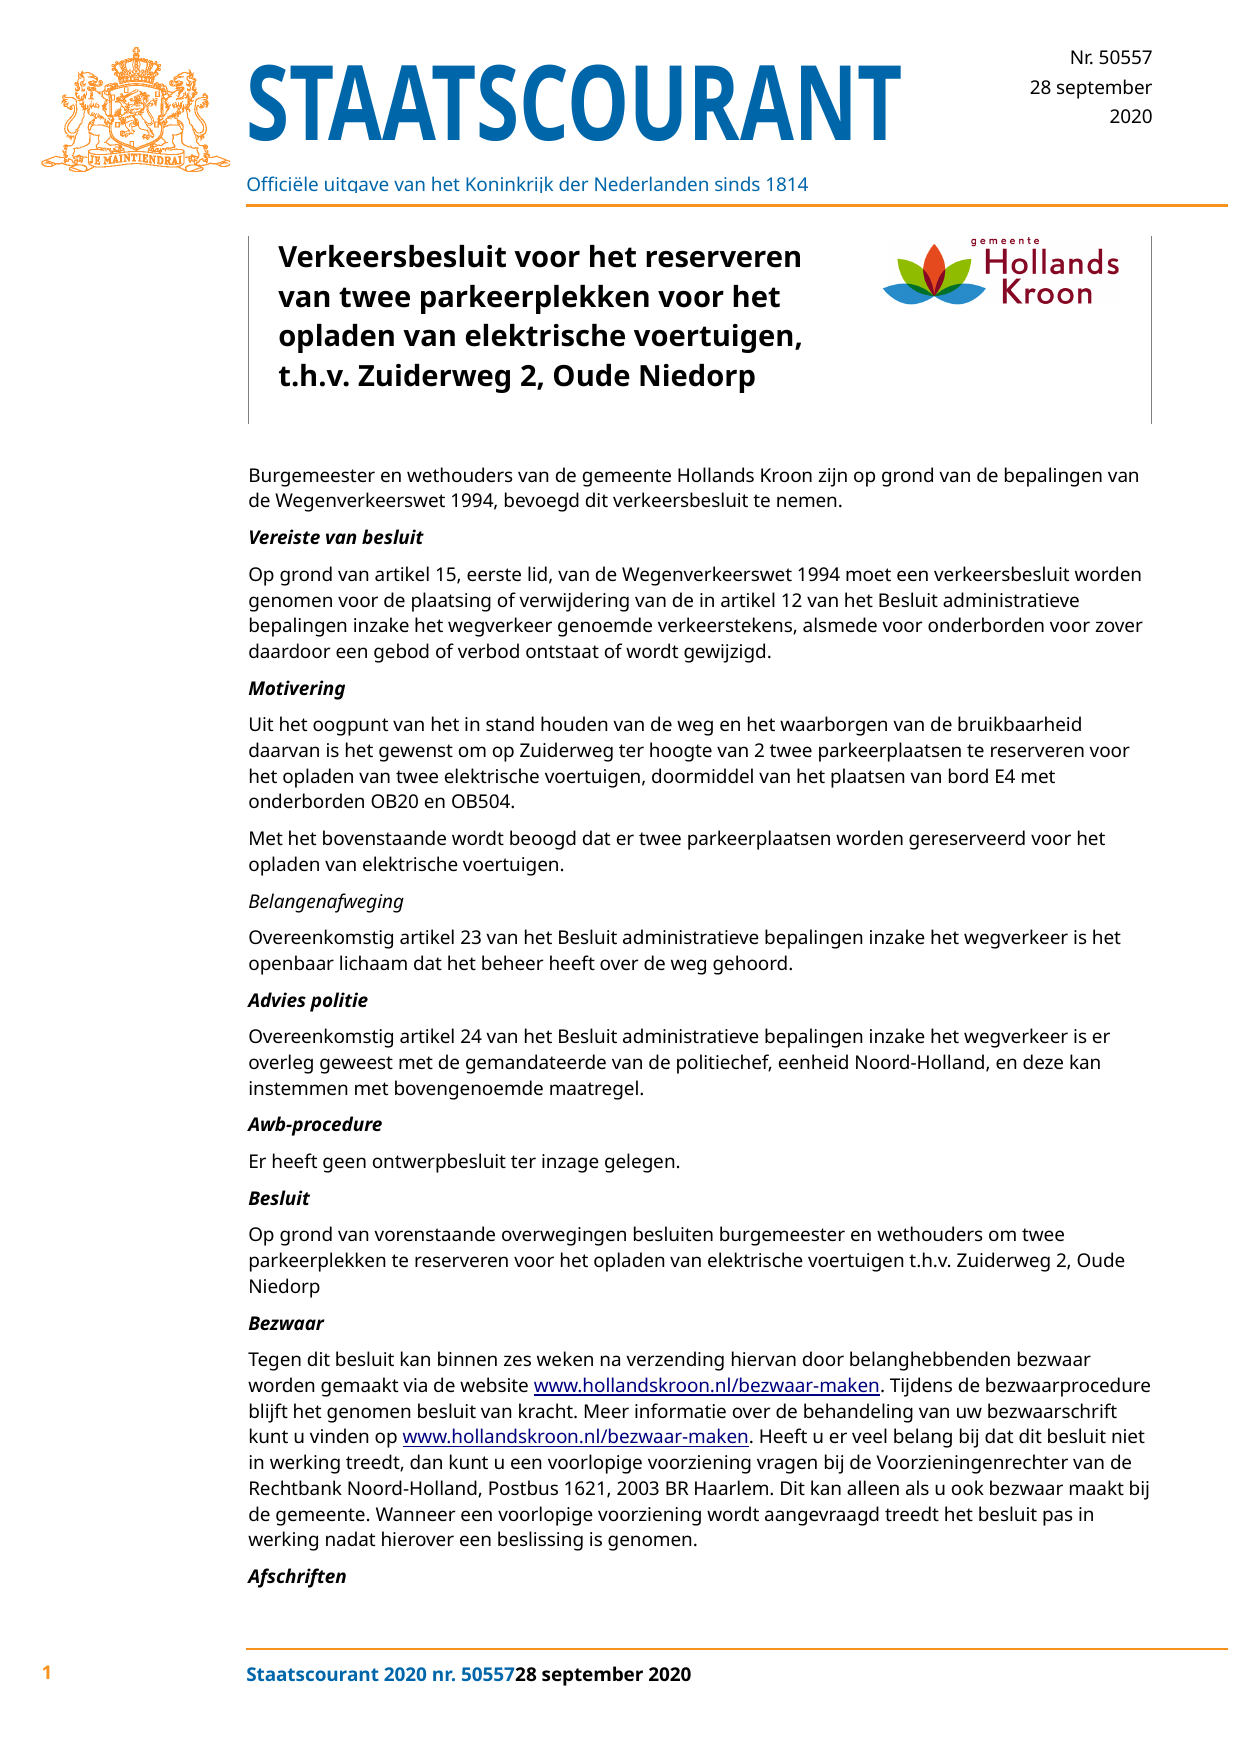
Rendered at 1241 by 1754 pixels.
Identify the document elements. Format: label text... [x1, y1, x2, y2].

picture [41, 47, 231, 172]
picture [882, 236, 1119, 305]
text Awb-procedure [248, 1112, 1152, 1137]
text Burgemeester en wethouders van de gemeente Hollands Kroon zijn op grond van de bepalingen van de Wegenverkeerswet 1994, bevoegd dit verkeersbesluit te nemen. [248, 462, 1152, 513]
text Bezwaar [248, 1310, 1152, 1336]
text Er heeft geen ontwerpbesluit ter inzage gelegen. [248, 1148, 1152, 1174]
table_header [850, 236, 1151, 424]
table_header Verkeersbesluit voor het reserveren van twee parkeerplekken voor het opladen van elektrische voertuigen, t.h.v. Zuiderweg 2, Oude Niedorp [249, 236, 850, 424]
text Overeenkomstig artikel 23 van het Besluit administratieve bepalingen inzake het wegverkeer is het openbaar lichaam dat het beheer heeft over de weg gehoord. [248, 924, 1152, 976]
text Belangenafweging [248, 888, 1152, 913]
text Met het bovenstaande wordt beoogd dat er twee parkeerplaatsen worden gereserveerd voor het opladen van elektrische voertuigen. [248, 825, 1152, 877]
text Uit het oogpunt van het in stand houden van de weg en het waarborgen van de bruikbaarheid daarvan is het gewenst om op Zuiderweg ter hoogte van 2 twee parkeerplaatsen te reserveren voor het opladen van twee elektrische voertuigen, doormiddel van het plaatsen van bord E4 met onderborden OB20 en OB504. [248, 712, 1152, 814]
text Besluit [248, 1185, 1152, 1211]
text Afschriften [248, 1563, 1152, 1589]
text Motivering [248, 675, 1152, 701]
text Vereiste van besluit [248, 524, 1152, 550]
text Overeenkomstig artikel 24 van het Besluit administratieve bepalingen inzake het wegverkeer is er overleg geweest met de gemandateerde van de politiechef, eenheid Noord-Holland, en deze kan instemmen met bovengenoemde maatregel. [248, 1023, 1152, 1101]
text Tegen dit besluit kan binnen zes weken na verzending hiervan door belanghebbenden bezwaar worden gemaakt via de website www.hollandskroon.nl/bezwaar-maken. Tijdens de bezwaarprocedure blijft het genomen besluit van kracht. Meer informatie over de behandeling van uw bezwaarschrift kunt u vinden op www.hollandskroon.nl/bezwaar-maken. Heeft u er veel belang bij dat dit besluit niet in werking treedt, dan kunt u een voorlopige voorziening vragen bij de Voorzieningenrechter van de Rechtbank Noord-Holland, Postbus 1621, 2003 BR Haarlem. Dit kan alleen als u ook bezwaar maakt bij de gemeente. Wanneer een voorlopige voorziening wordt aangevraagd treedt het besluit pas in werking nadat hierover een beslissing is genomen. [248, 1346, 1152, 1552]
text Advies politie [248, 987, 1152, 1013]
text Op grond van artikel 15, eerste lid, van de Wegenverkeerswet 1994 moet een verkeersbesluit worden genomen voor de plaatsing of verwijdering van de in artikel 12 van het Besluit administratieve bepalingen inzake het wegverkeer genoemde verkeerstekens, alsmede voor onderborden voor zover daardoor een gebod of verbod ontstaat of wordt gewijzigd. [248, 561, 1152, 664]
text Op grond van vorenstaande overwegingen besluiten burgemeester en wethouders om twee parkeerplekken te reserveren voor het opladen van elektrische voertuigen t.h.v. Zuiderweg 2, Oude Niedorp [248, 1222, 1152, 1299]
